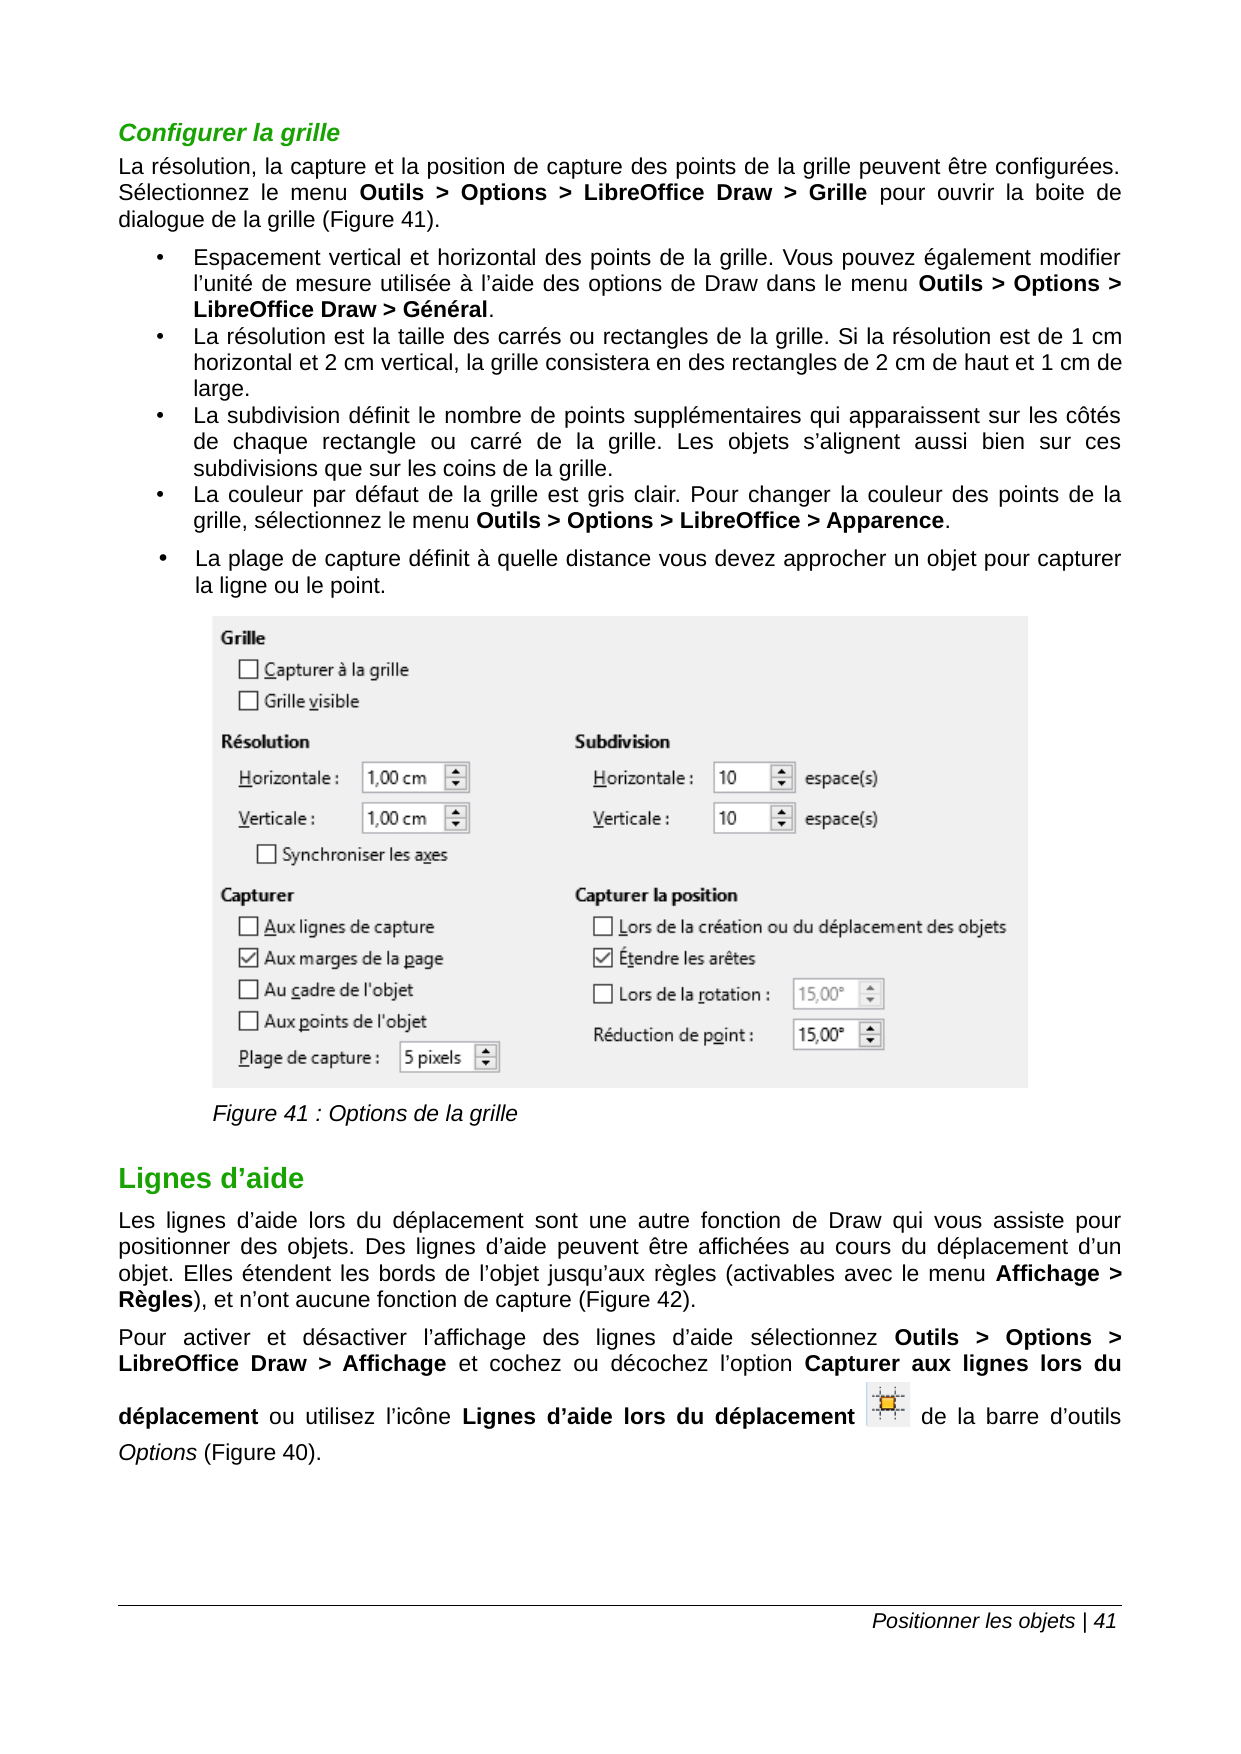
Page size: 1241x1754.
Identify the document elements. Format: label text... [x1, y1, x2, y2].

picture [212, 616, 1029, 1088]
text La résolution, la capture et la position de capture des points de la grille peuvent être configurées. Sélectionnez le menu Outils > Options > LibreOffice Draw > Grille pour ouvrir la boite de dialogue de la grille (Figure 41). [118, 153, 1122, 232]
text Les lignes d’aide lors du déplacement sont une autre fonction de Draw qui vous assiste pour positionner des objets. Des lignes d’aide peuvent être affichées au cours du déplacement d’un objet. Elles étendent les bords de l’objet jusqu’aux règles (activables avec le menu Affichage > Règles), et n’ont aucune fonction de capture (Figure 42). [118, 1207, 1122, 1312]
text Figure 41 : Options de la grille [212, 1100, 1028, 1126]
list La couleur par défaut de la grille est gris clair. Pour changer la couleur des points de la grille, sélectionnez le menu Outils > Options > LibreOffice > Apparence. [156, 481, 1122, 533]
list La résolution est la taille des carrés ou rectangles de la grille. Si la résolution est de 1 cm horizontal et 2 cm vertical, la grille consistera en des rectangles de 2 cm de haut et 1 cm de large. [156, 323, 1122, 402]
list La subdivision définit le nombre de points supplémentaires qui apparaissent sur les côtés de chaque rectangle ou carré de la grille. Les objets s’alignent aussi bien sur ces subdivisions que sur les coins de la grille. [156, 402, 1122, 481]
subtitle Lignes d’aide [118, 1162, 1122, 1195]
picture [866, 1382, 911, 1427]
list Espacement vertical et horizontal des points de la grille. Vous pouvez également modifier l’unité de mesure utilisée à l’aide des options de Draw dans le menu Outils > Options > LibreOffice Draw > Général. [156, 244, 1122, 323]
subtitle Configurer la grille [118, 118, 1122, 147]
list La plage de capture définit à quelle distance vous devez approcher un objet pour capturer la ligne ou le point. [156, 545, 1122, 598]
text Pour activer et désactiver l’affichage des lignes d’aide sélectionnez Outils > Options > LibreOffice Draw > Affichage et cochez ou décochez l’option Capturer aux lignes lors du déplacement ou utilisez l’icône Lignes d’aide lors du déplacement de la barre d’outils Options (Figure 40). [118, 1324, 1122, 1465]
